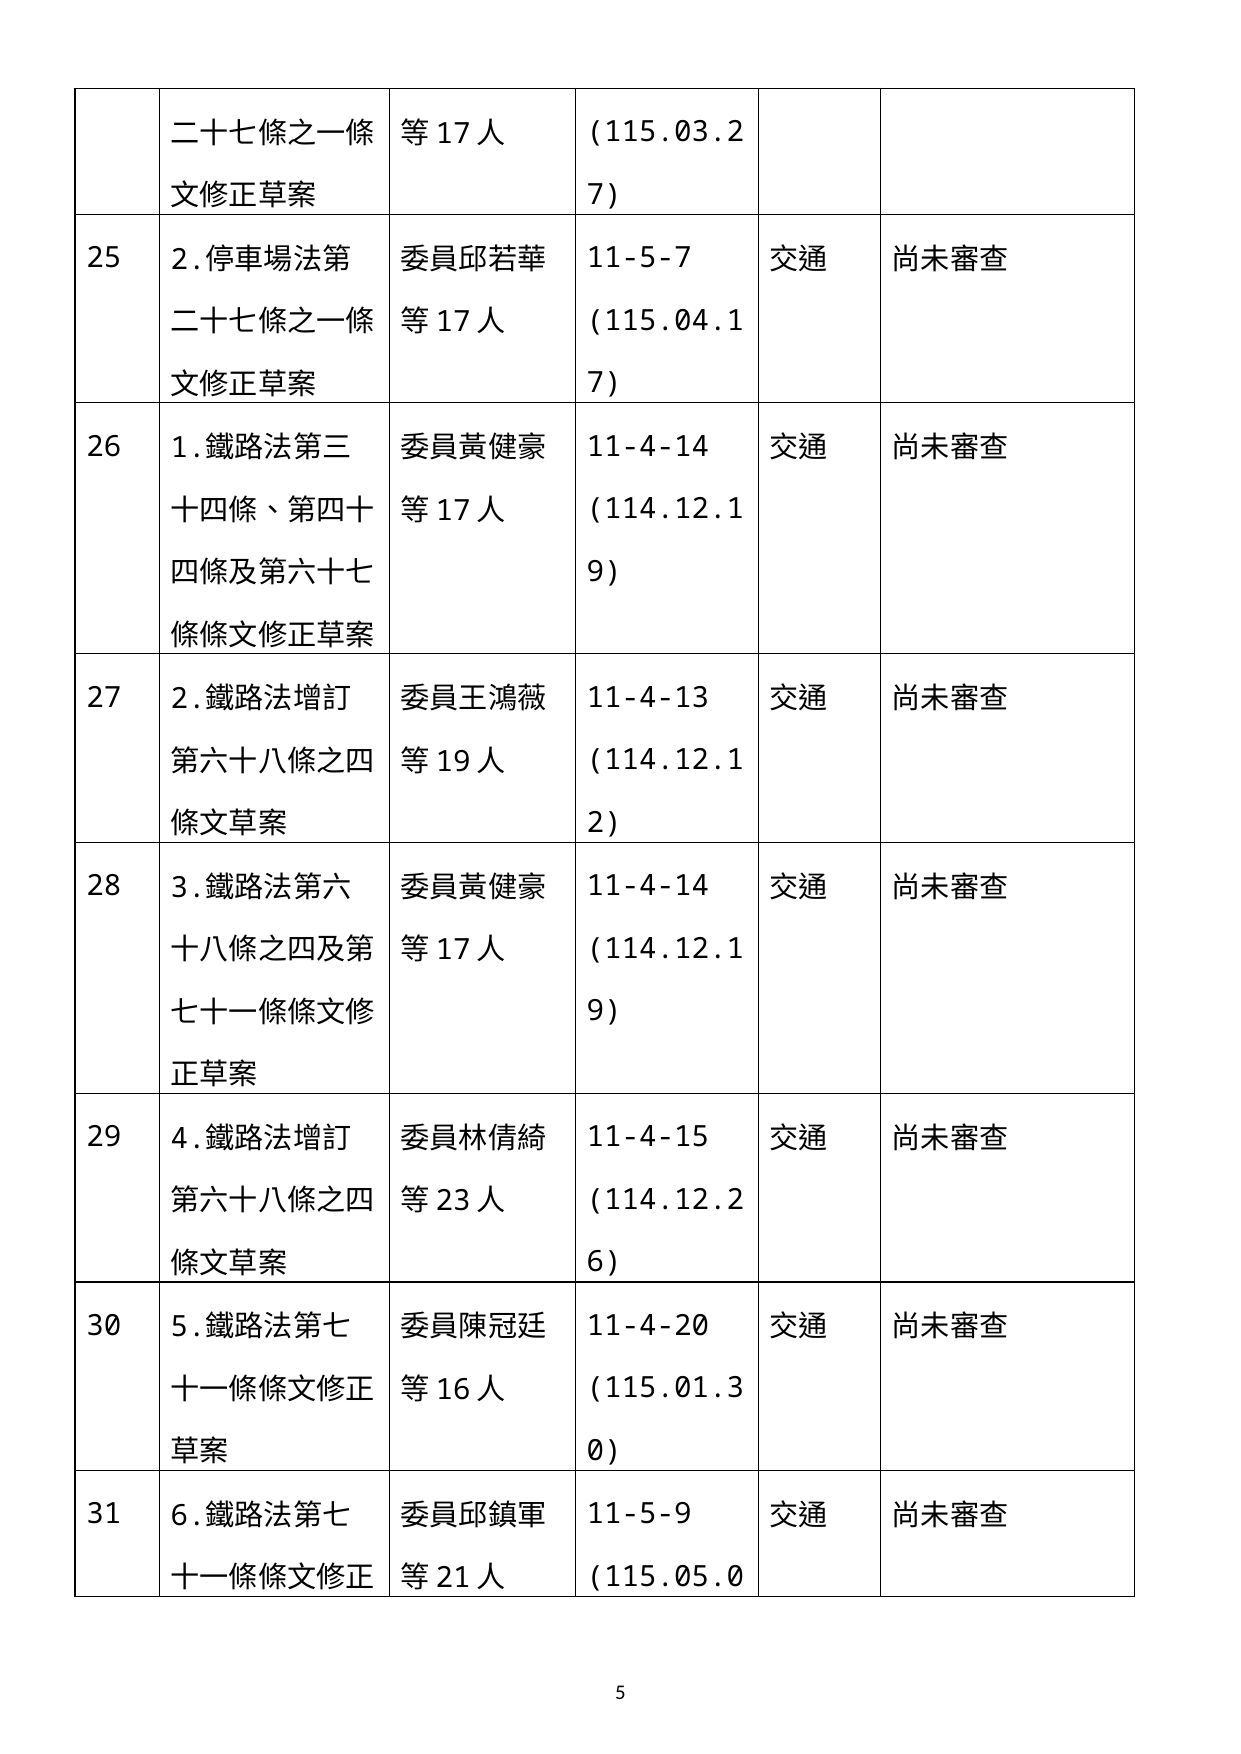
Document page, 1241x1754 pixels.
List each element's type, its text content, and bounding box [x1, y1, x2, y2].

table_cell 交通 [759, 843, 880, 1093]
table_cell 3.鐵路法第六十八條之四及第七十一條條文修正草案 [160, 843, 389, 1093]
table_cell 4.鐵路法增訂第六十八條之四條文草案 [160, 1094, 389, 1281]
table_cell 11-4-20 (115.01.30) [576, 1283, 758, 1470]
table_cell 等17人 [390, 89, 575, 214]
table_cell 29 [76, 1094, 159, 1281]
table_cell (115.03.27) [576, 89, 758, 214]
table_cell 尚未審查 [881, 654, 1134, 842]
table_cell 委員王鴻薇等19人 [390, 654, 575, 842]
table_cell 尚未審查 [881, 1471, 1134, 1596]
table_cell 尚未審查 [881, 1283, 1134, 1470]
table_cell 交通 [759, 403, 880, 653]
table_cell 交通 [759, 1094, 880, 1281]
table_cell [881, 89, 1134, 214]
table_cell 2.鐵路法增訂第六十八條之四條文草案 [160, 654, 389, 842]
table_cell 30 [76, 1283, 159, 1470]
table_cell 11-4-15 (114.12.26) [576, 1094, 758, 1281]
table_cell 尚未審查 [881, 215, 1134, 402]
table_cell 委員邱鎮軍等21人 [390, 1471, 575, 1596]
table_cell 委員黃健豪等17人 [390, 843, 575, 1093]
table_cell 2.停車場法第二十七條之一條文修正草案 [160, 215, 389, 402]
table_cell 26 [76, 403, 159, 653]
table_cell 委員邱若華等17人 [390, 215, 575, 402]
table_cell 6.鐵路法第七十一條條文修正 [160, 1471, 389, 1596]
table_cell 11-5-7 (115.04.17) [576, 215, 758, 402]
table_cell 27 [76, 654, 159, 842]
table_cell 委員陳冠廷等16人 [390, 1283, 575, 1470]
table_cell 委員黃健豪等17人 [390, 403, 575, 653]
table_cell 交通 [759, 215, 880, 402]
table_cell 31 [76, 1471, 159, 1596]
table_cell 交通 [759, 1283, 880, 1470]
table_cell 二十七條之一條文修正草案 [160, 89, 389, 214]
table_cell 11-4-14 (114.12.19) [576, 403, 758, 653]
table_cell 25 [76, 215, 159, 402]
table_cell 尚未審查 [881, 843, 1134, 1093]
table_cell 5.鐵路法第七十一條條文修正草案 [160, 1283, 389, 1470]
table_cell 交通 [759, 654, 880, 842]
table_cell 11-4-13 (114.12.12) [576, 654, 758, 842]
table_cell 28 [76, 843, 159, 1093]
table_cell 尚未審查 [881, 403, 1134, 653]
table_cell 交通 [759, 1471, 880, 1596]
table_cell 尚未審查 [881, 1094, 1134, 1281]
table_cell 1.鐵路法第三十四條、第四十四條及第六十七條條文修正草案 [160, 403, 389, 653]
table_cell [76, 89, 159, 214]
table_cell 委員林倩綺等23人 [390, 1094, 575, 1281]
table_cell 11-5-9 (115.05.0 [576, 1471, 758, 1596]
table_cell 11-4-14 (114.12.19) [576, 843, 758, 1093]
table_cell [759, 89, 880, 214]
